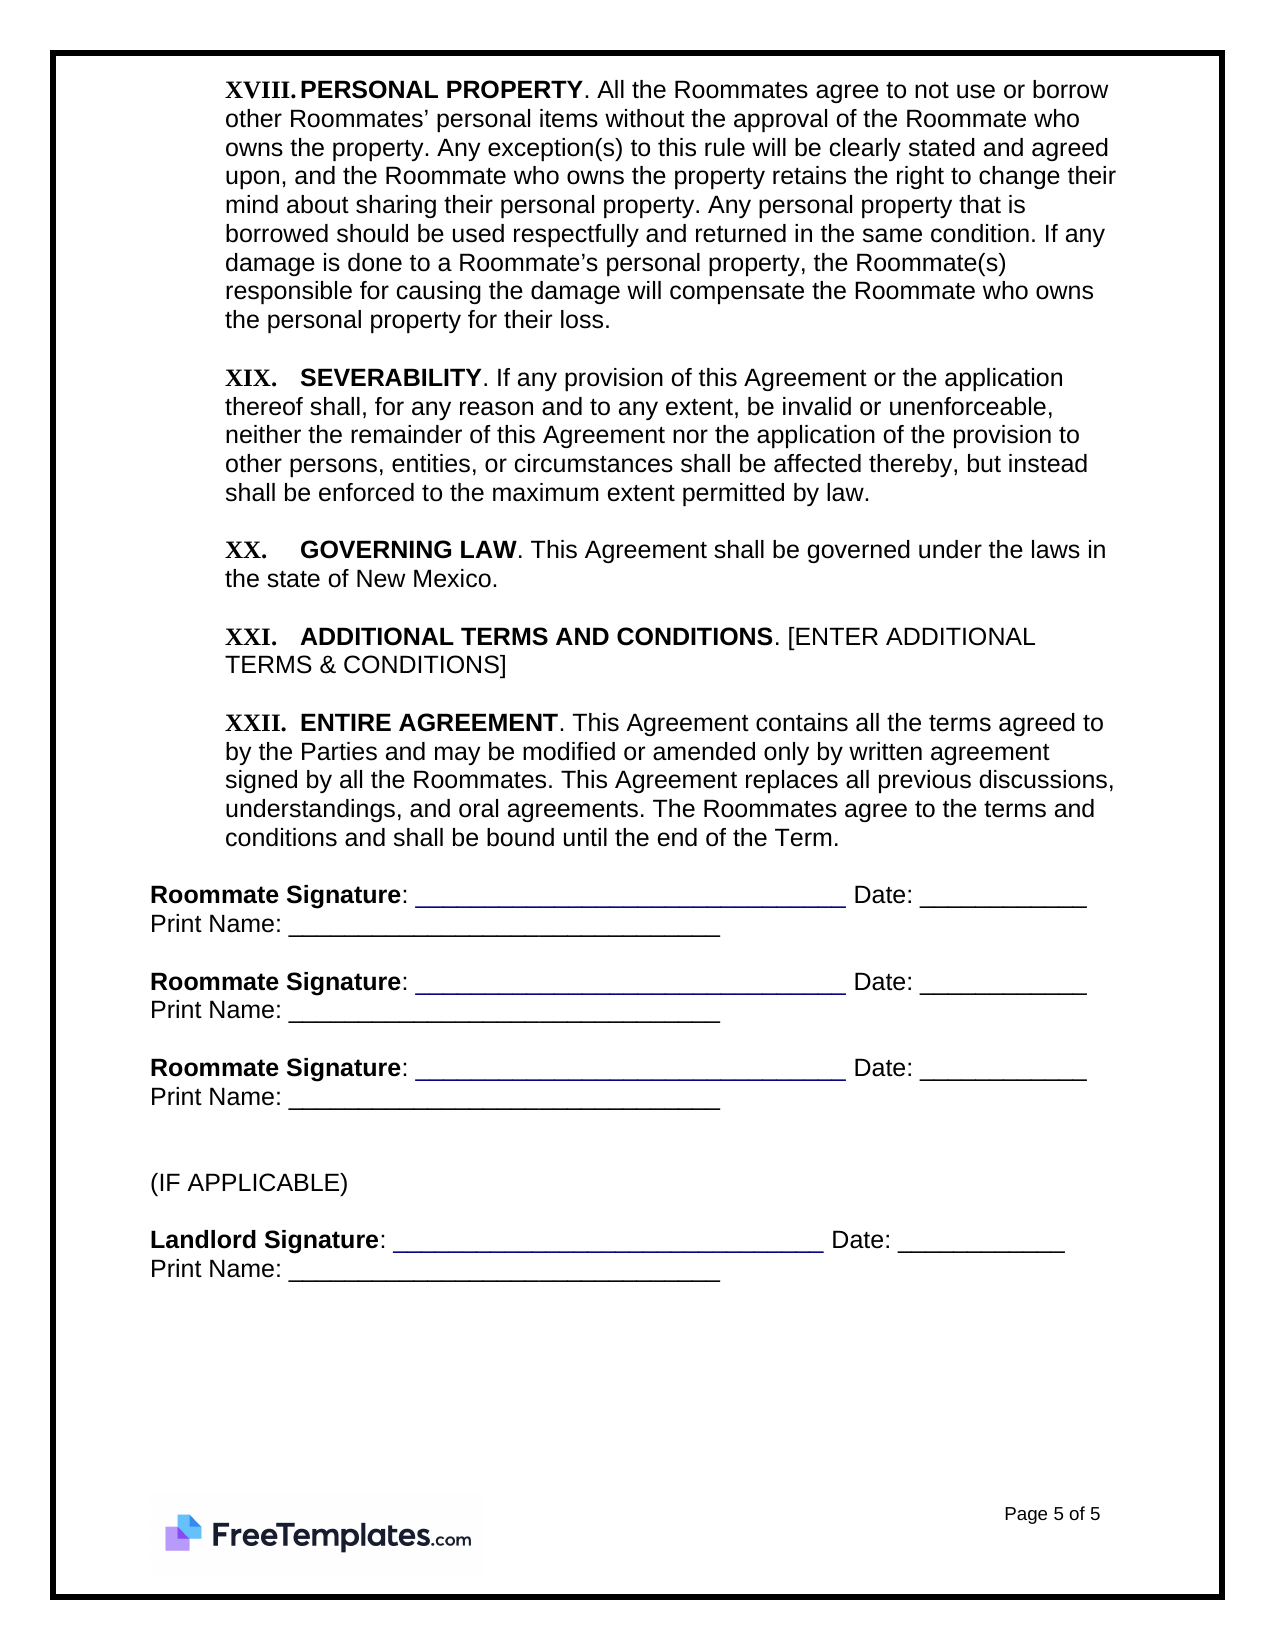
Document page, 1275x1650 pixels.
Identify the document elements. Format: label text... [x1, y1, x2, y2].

text Print Name: _______________________________ [150, 1254, 1125, 1283]
subtitle Landlord Signature: _______________________________ Date: ____________ [150, 1226, 1125, 1254]
subtitle Roommate Signature: _______________________________ Date: ____________ [150, 967, 1125, 996]
subtitle (IF APPLICABLE) [150, 1168, 1125, 1197]
subtitle Print Name: _______________________________ [150, 996, 1125, 1024]
list PERSONAL PROPERTY. All the Roommates agree to not use or borrow other Roommates’ personal items without the approval of the Roommate who owns the property. Any exception(s) to this rule will be clearly stated and agreed upon, and the Roommate who owns the property retains the right to change their mind about sharing their personal property. Any personal property that is borrowed should be used respectfully and returned in the same condition. If any damage is done to a Roommate’s personal property, the Roommate(s) responsible for causing the damage will compensate the Roommate who owns the personal property for their loss. [225, 75, 1125, 334]
subtitle Print Name: _______________________________ [150, 1082, 1125, 1111]
list ADDITIONAL TERMS AND CONDITIONS. [ENTER ADDITIONAL TERMS & CONDITIONS] [225, 622, 1125, 679]
subtitle Roommate Signature: _______________________________ Date: ____________ [150, 881, 1125, 909]
list ENTIRE AGREEMENT. This Agreement contains all the terms agreed to by the Parties and may be modified or amended only by written agreement signed by all the Roommates. This Agreement replaces all previous discussions, understandings, and oral agreements. The Roommates agree to the terms and conditions and shall be bound until the end of the Term. [225, 708, 1125, 852]
subtitle Print Name: _______________________________ [150, 909, 1125, 938]
list SEVERABILITY. If any provision of this Agreement or the application thereof shall, for any reason and to any extent, be invalid or unenforceable, neither the remainder of this Agreement nor the application of the provision to other persons, entities, or circumstances shall be affected thereby, but instead shall be enforced to the maximum extent permitted by law. [225, 363, 1125, 506]
list GOVERNING LAW. This Agreement shall be governed under the laws in the state of New Mexico. [225, 535, 1125, 593]
subtitle Roommate Signature: _______________________________ Date: ____________ [150, 1053, 1125, 1082]
